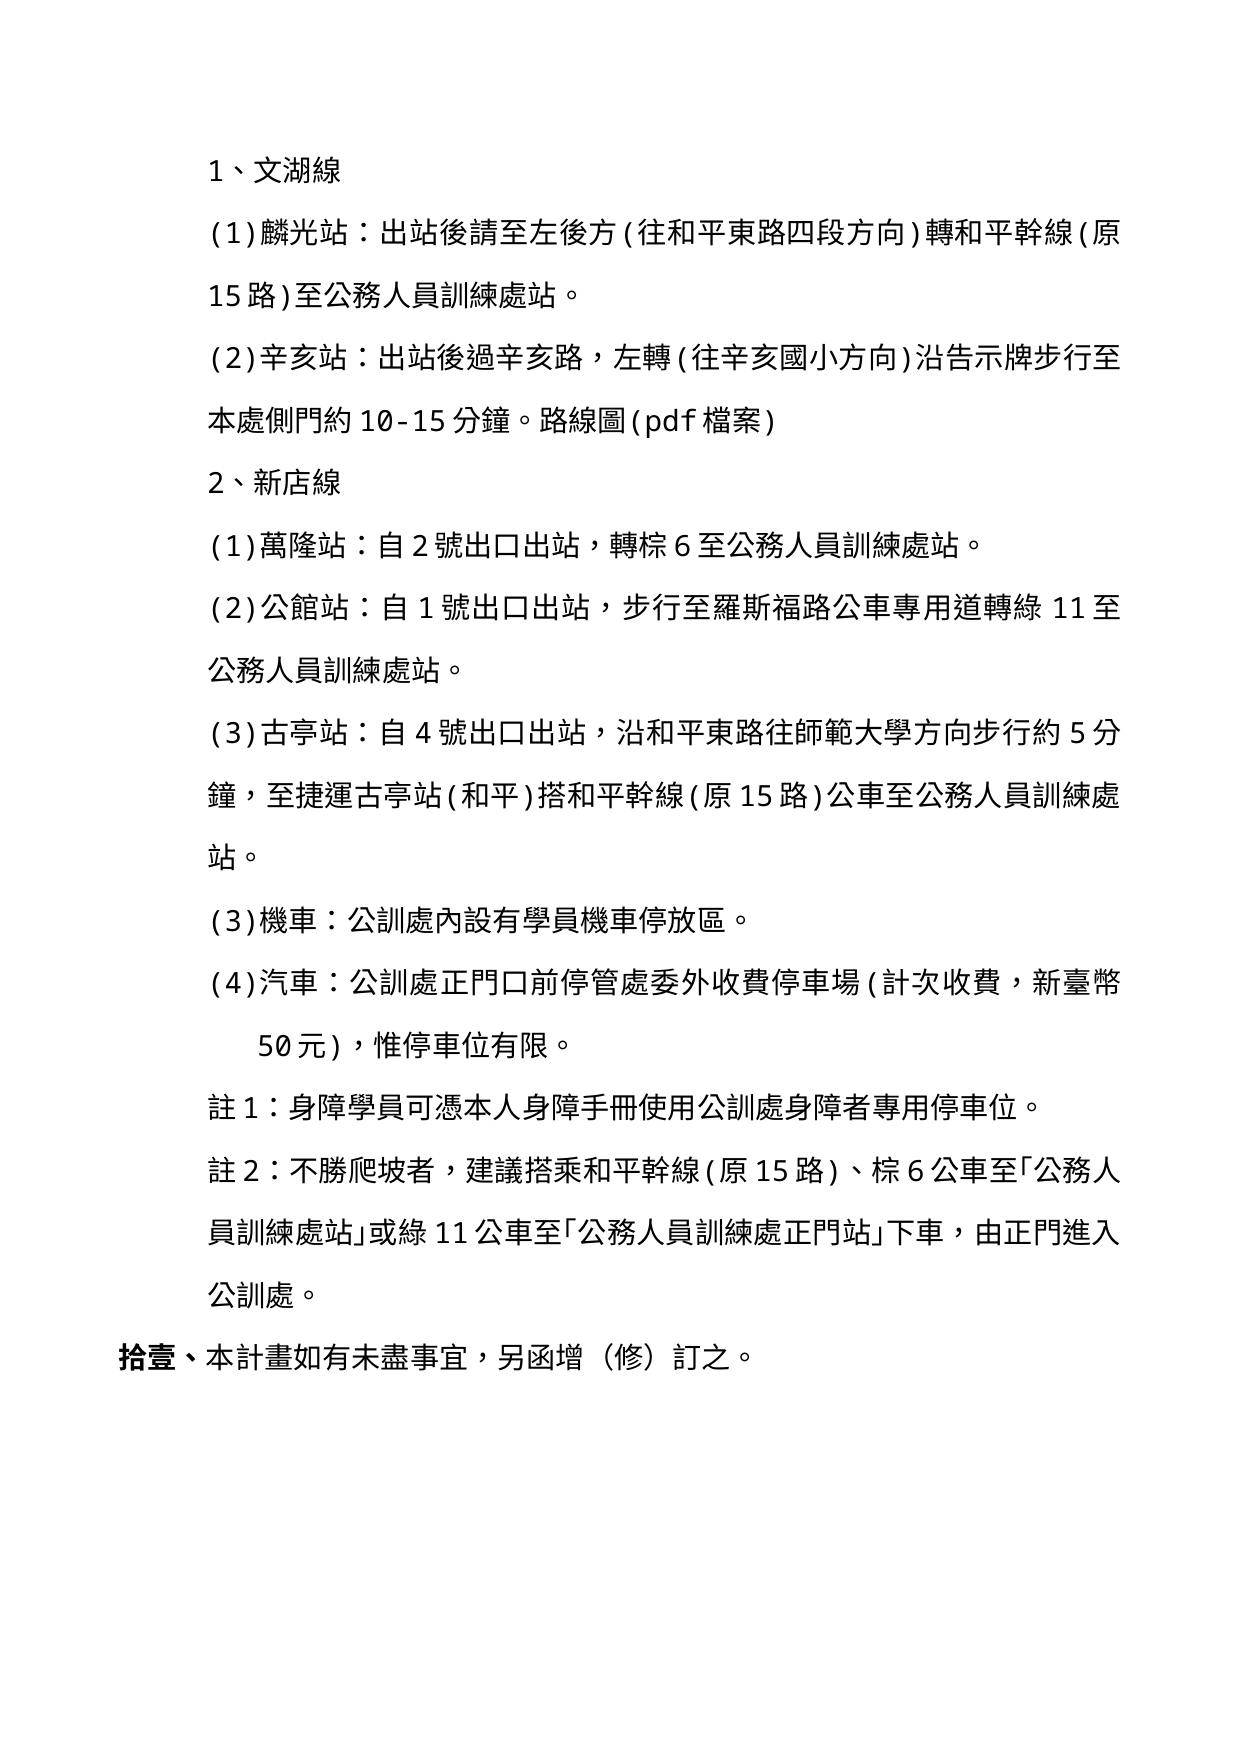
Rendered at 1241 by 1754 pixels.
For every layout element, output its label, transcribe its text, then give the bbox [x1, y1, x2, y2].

text (3)古亭站：自4號出口出站，沿和平東路往師範大學方向步行約5分鐘，至捷運古亭站(和平)搭和平幹線(原15路)公車至公務人員訓練處站。 [207, 689, 1122, 877]
text 拾壹、本計畫如有未盡事宜，另函增（修）訂之。 [118, 1314, 1122, 1377]
text (2)公館站：自1號出口出站，步行至羅斯福路公車專用道轉綠11至公務人員訓練處站。 [207, 564, 1122, 689]
list 汽車：公訓處正門口前停管處委外收費停車場(計次收費，新臺幣50元)，惟停車位有限。 [207, 939, 1122, 1064]
text (1)萬隆站：自2號出口出站，轉棕6至公務人員訓練處站。 [207, 502, 1122, 564]
text 註1：身障學員可憑本人身障手冊使用公訓處身障者專用停車位。 [207, 1064, 1122, 1127]
text (2)辛亥站：出站後過辛亥路，左轉(往辛亥國小方向)沿告示牌步行至本處側門約10-15分鐘。路線圖(pdf檔案) [207, 314, 1122, 439]
list 文湖線 [207, 127, 1122, 189]
list 新店線 [207, 439, 1122, 502]
list 機車：公訓處內設有學員機車停放區。 [207, 877, 1122, 939]
text 註2：不勝爬坡者，建議搭乘和平幹線(原15路)、棕6公車至｢公務人員訓練處站｣或綠11公車至｢公務人員訓練處正門站｣下車，由正門進入公訓處。 [207, 1127, 1122, 1314]
text (1)麟光站：出站後請至左後方(往和平東路四段方向)轉和平幹線(原15路)至公務人員訓練處站。 [207, 189, 1122, 314]
